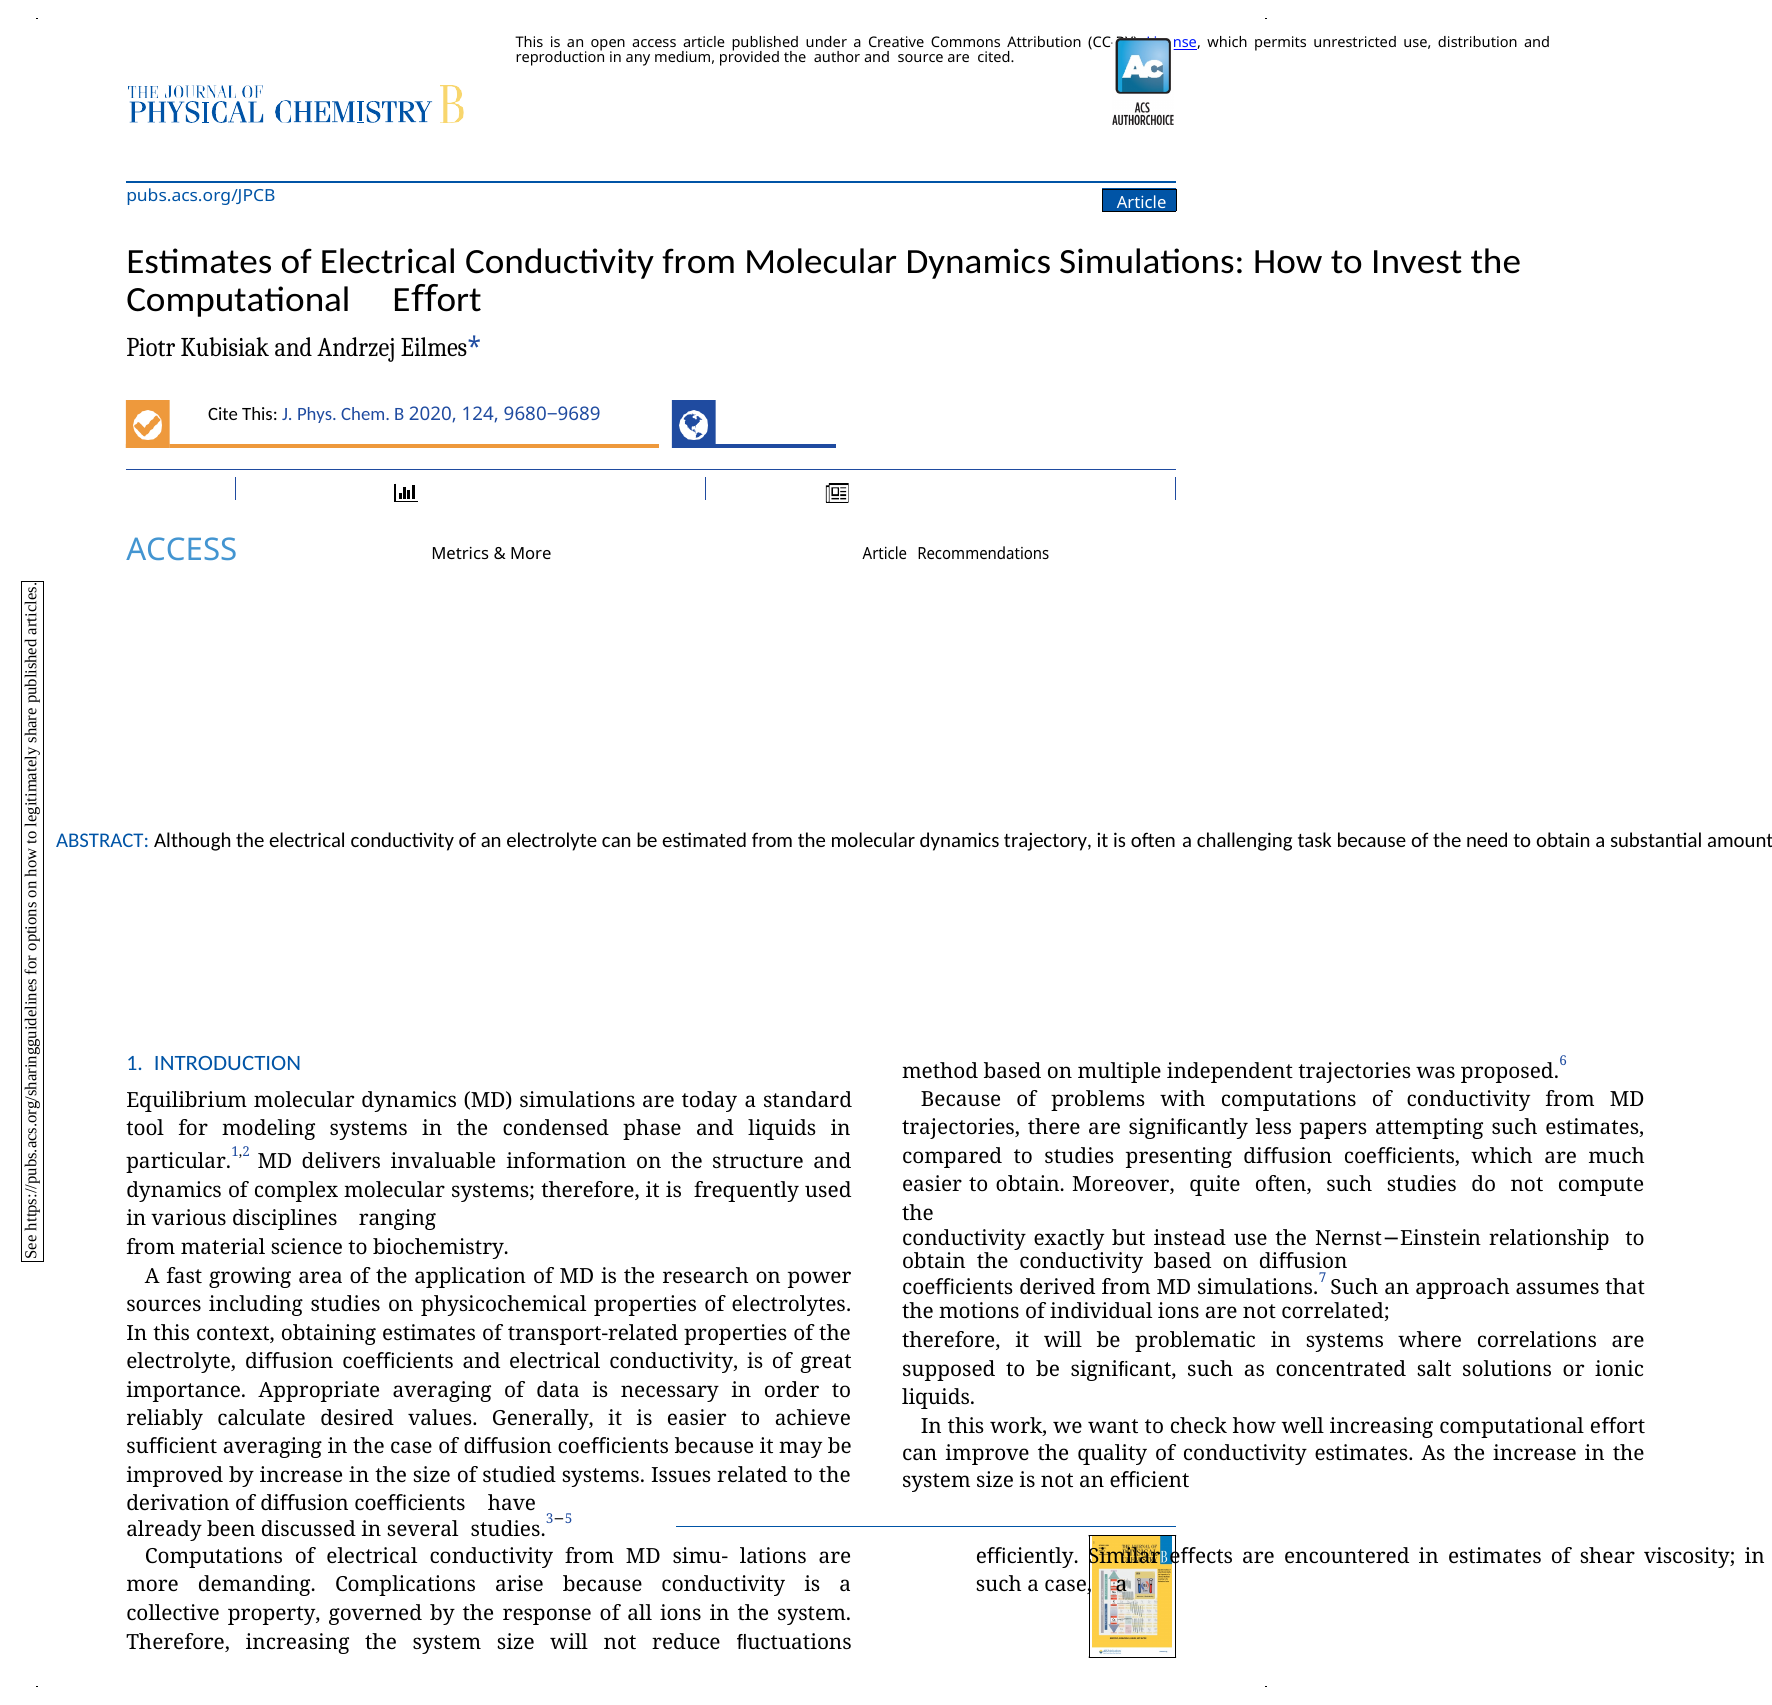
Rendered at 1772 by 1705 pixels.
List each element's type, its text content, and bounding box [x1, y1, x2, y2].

picture [242, 85, 263, 98]
picture [825, 483, 849, 503]
picture [440, 85, 464, 123]
picture [1112, 38, 1174, 125]
text coeﬃcients derived from MD simulations.7 Such an approach assumes that the motions of individual ions are not correlated; [902, 1276, 1645, 1324]
text pubs.acs.org/JPCB [126, 180, 1765, 206]
picture [165, 85, 236, 98]
text method based on multiple independent trajectories was proposed.6 [902, 1059, 1645, 1083]
text from material science to biochemistry. [126, 1232, 852, 1261]
subtitle INTRODUCTION [126, 1049, 852, 1076]
text Piotr Kubisiak and Andrzej Eilmes* [126, 327, 1765, 364]
picture [133, 410, 162, 440]
text conductivity exactly but instead use the Nernst−Einstein relationship to obtain the conductivity based on diﬀusion [902, 1226, 1645, 1274]
text In this work, we want to check how well increasing computational eﬀort can improve the quality of conductivity estimates. As the increase in the system size is not an eﬃcient [902, 1411, 1645, 1493]
text This is an open access article published under a Creative Commons Attribution (CC-BY) License, which permits unrestricted use, distribution and reproduction in any medium, provided the author and source are cited. [515, 36, 1154, 65]
picture [679, 410, 708, 440]
text Equilibrium molecular dynamics (MD) simulations are today a standard tool for modeling systems in the condensed phase and liquids in particular.1,2 MD delivers invaluable information on the structure and dynamics of complex molecular systems; therefore, it is frequently used in various disciplines ranging [126, 1085, 852, 1232]
picture [1092, 1598, 1172, 1657]
text eﬃciently. Similar eﬀects are encountered in estimates of shear viscosity; in such a case, a [976, 1541, 1765, 1598]
text already been discussed in several studies.3−5 [126, 1517, 1765, 1541]
text A fast growing area of the application of MD is the research on power sources including studies on physicochemical properties of electrolytes. In this context, obtaining estimates of transport-related properties of the electrolyte, diﬀusion coeﬃcients and electrical conductivity, is of great importance. Appropriate averaging of data is necessary in order to reliably calculate desired values. Generally, it is easier to achieve suﬃcient averaging in the case of diﬀusion coeﬃcients because it may be improved by increase in the size of studied systems. Issues related to the derivation of diﬀusion coeﬃcients have [126, 1261, 852, 1517]
text This is an open access article published under a Creative Commons Attribution (CC-BY) License, which permits unrestricted use, distribution and reproduction in any medium, provided the author and source are cited. [1155, 36, 1551, 65]
picture [275, 100, 291, 123]
text Estimates of Electrical Conductivity from Molecular Dynamics Simulations: How to Invest the Computational Eﬀort [126, 244, 1705, 319]
text Article [1117, 206, 1176, 211]
text ACCESS Metrics & More Article Recommendations [126, 526, 1765, 570]
text therefore, it will be problematic in systems where correlations are supposed to be signiﬁcant, such as concentrated salt solutions or ionic liquids. [902, 1325, 1645, 1411]
list See https://pubs.acs.org/sharingguidelines for options on how to legitimately share published articles. [22, 583, 40, 1261]
text Computations of electrical conductivity from MD simu- lations are more demanding. Complications arise because conductivity is a collective property, governed by the response of all ions in the system. Therefore, increasing the system size will not reduce ﬂuctuations [126, 1541, 852, 1655]
text Because of problems with computations of conductivity from MD trajectories, there are signiﬁcantly less papers attempting such estimates, compared to studies presenting diﬀusion coeﬃcients, which are much easier to obtain. Moreover, quite often, such studies do not compute the [902, 1084, 1645, 1226]
picture [128, 86, 158, 98]
